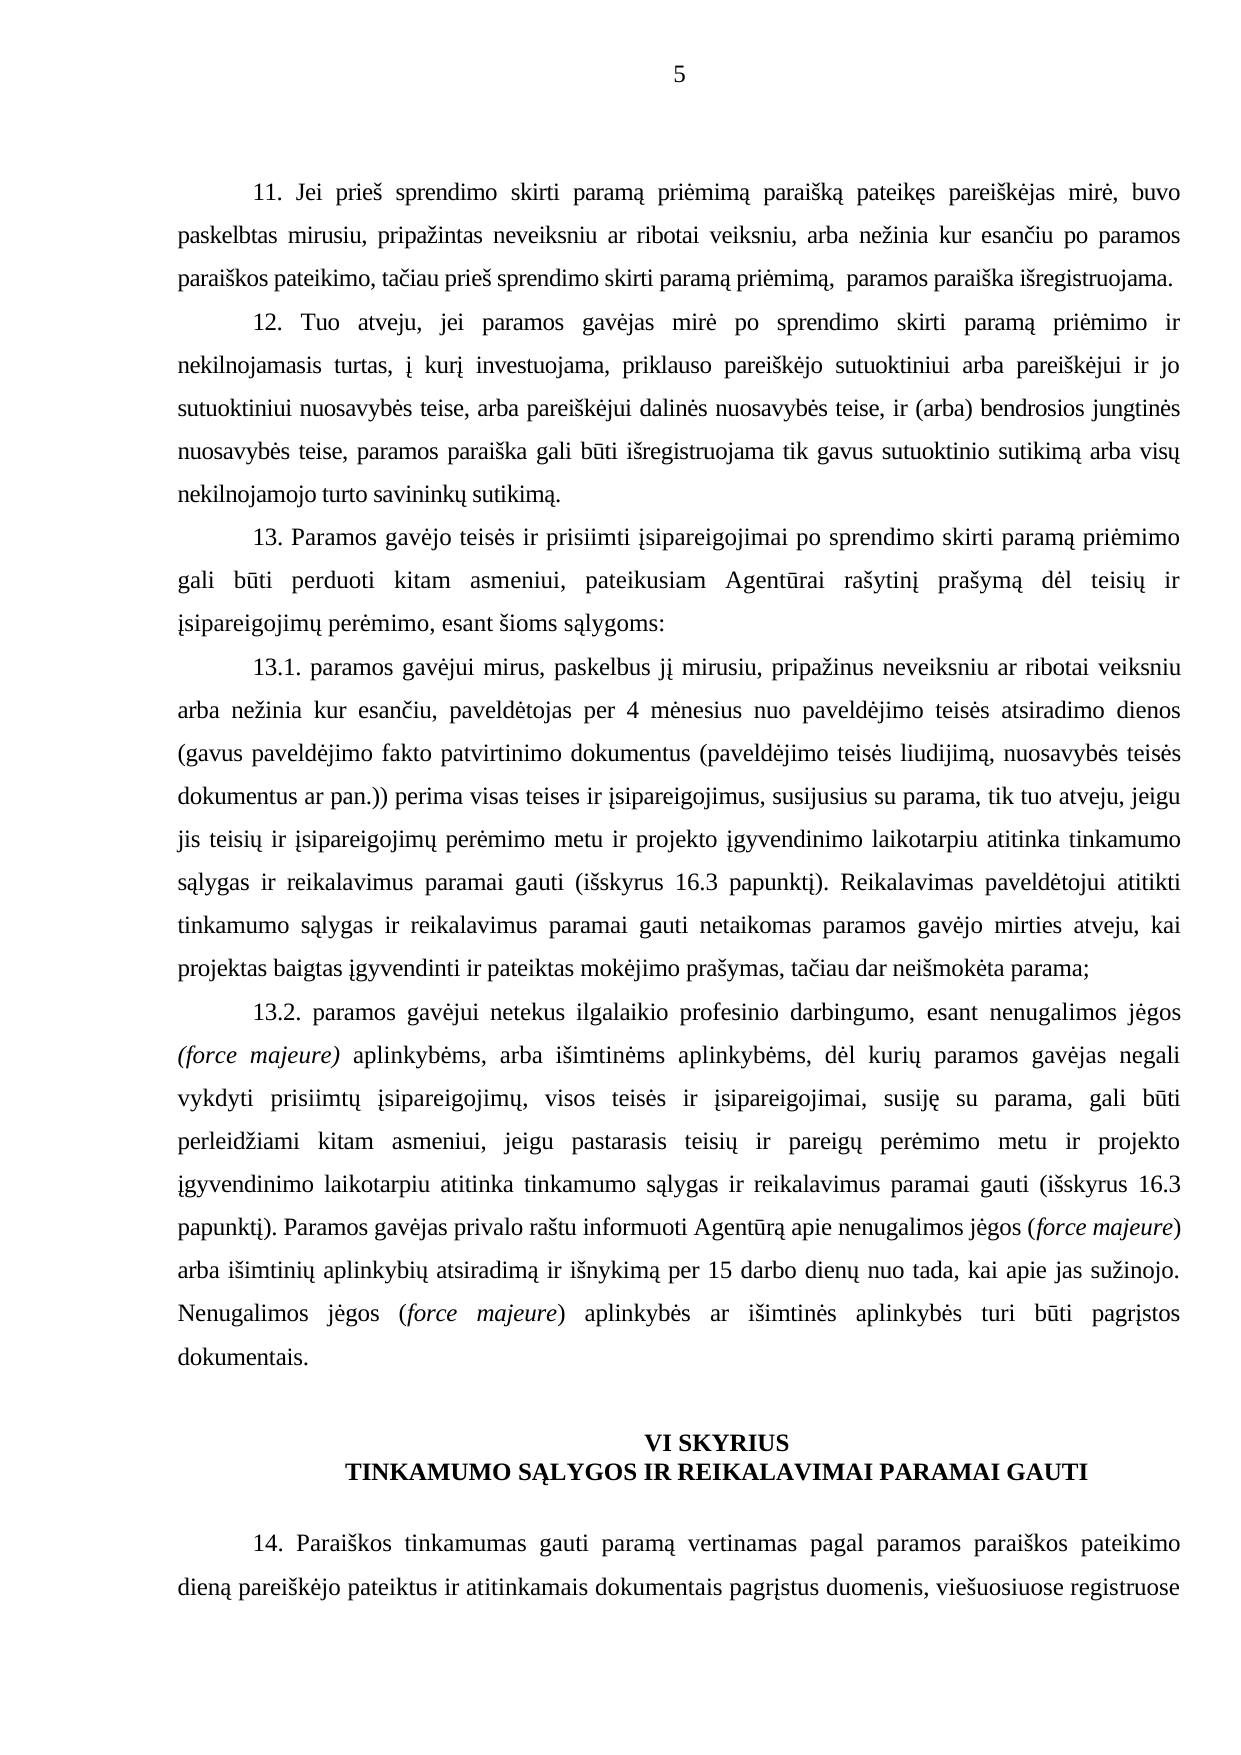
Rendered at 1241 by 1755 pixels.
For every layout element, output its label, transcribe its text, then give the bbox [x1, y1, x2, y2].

text 13. Paramos gavėjo teisės ir prisiimti įsipareigojimai po sprendimo skirti paramą priėmimo gali būti perduoti kitam asmeniui, pateikusiam Agentūrai rašytinį prašymą dėl teisių ir įsipareigojimų perėmimo, esant šioms sąlygoms: [177, 522, 1181, 637]
text 13.2. paramos gavėjui netekus ilgalaikio profesinio darbingumo, esant nenugalimos jėgos (force majeure) aplinkybėms, arba išimtinėms aplinkybėms, dėl kurių paramos gavėjas negali vykdyti prisiimtų įsipareigojimų, visos teisės ir įsipareigojimai, susiję su parama, gali būti perleidžiami kitam asmeniui, jeigu pastarasis teisių ir pareigų perėmimo metu ir projekto įgyvendinimo laikotarpiu atitinka tinkamumo sąlygas ir reikalavimus paramai gauti (išskyrus 16.3 papunktį). Paramos gavėjas privalo raštu informuoti Agentūrą apie nenugalimos jėgos (force majeure) arba išimtinių aplinkybių atsiradimą ir išnykimą per 15 darbo dienų nuo tada, kai apie jas sužinojo. Nenugalimos jėgos (force majeure) aplinkybės ar išimtinės aplinkybės turi būti pagrįstos dokumentais. [177, 997, 1181, 1370]
text 12. Tuo atveju, jei paramos gavėjas mirė po sprendimo skirti paramą priėmimo ir nekilnojamasis turtas, į kurį investuojama, priklauso pareiškėjo sutuoktiniui arba pareiškėjui ir jo sutuoktiniui nuosavybės teise, arba pareiškėjui dalinės nuosavybės teise, ir (arba) bendrosios jungtinės nuosavybės teise, paramos paraiška gali būti išregistruojama tik gavus sutuoktinio sutikimą arba visų nekilnojamojo turto savininkų sutikimą. [177, 307, 1181, 508]
text 11. Jei prieš sprendimo skirti paramą priėmimą paraišką pateikęs pareiškėjas mirė, buvo paskelbtas mirusiu, pripažintas neveiksniu ar ribotai veiksniu, arba nežinia kur esančiu po paramos paraiškos pateikimo, tačiau prieš sprendimo skirti paramą priėmimą, paramos paraiška išregistruojama. [177, 177, 1181, 292]
text 13.1. paramos gavėjui mirus, paskelbus jį mirusiu, pripažinus neveiksniu ar ribotai veiksniu arba nežinia kur esančiu, paveldėtojas per 4 mėnesius nuo paveldėjimo teisės atsiradimo dienos (gavus paveldėjimo fakto patvirtinimo dokumentus (paveldėjimo teisės liudijimą, nuosavybės teisės dokumentus ar pan.)) perima visas teises ir įsipareigojimus, susijusius su parama, tik tuo atveju, jeigu jis teisių ir įsipareigojimų perėmimo metu ir projekto įgyvendinimo laikotarpiu atitinka tinkamumo sąlygas ir reikalavimus paramai gauti (išskyrus 16.3 papunktį). Reikalavimas paveldėtojui atitikti tinkamumo sąlygas ir reikalavimus paramai gauti netaikomas paramos gavėjo mirties atveju, kai projektas baigtas įgyvendinti ir pateiktas mokėjimo prašymas, tačiau dar neišmokėta parama; [177, 652, 1181, 982]
text VI SKYRIUS [177, 1428, 1181, 1457]
text TINKAMUMO SĄLYGOS IR REIKALAVIMAI PARAMAI GAUTI [177, 1457, 1181, 1485]
text 14. Paraiškos tinkamumas gauti paramą vertinamas pagal paramos paraiškos pateikimo dieną pareiškėjo pateiktus ir atitinkamais dokumentais pagrįstus duomenis, viešuosiuose registruose [177, 1528, 1181, 1600]
